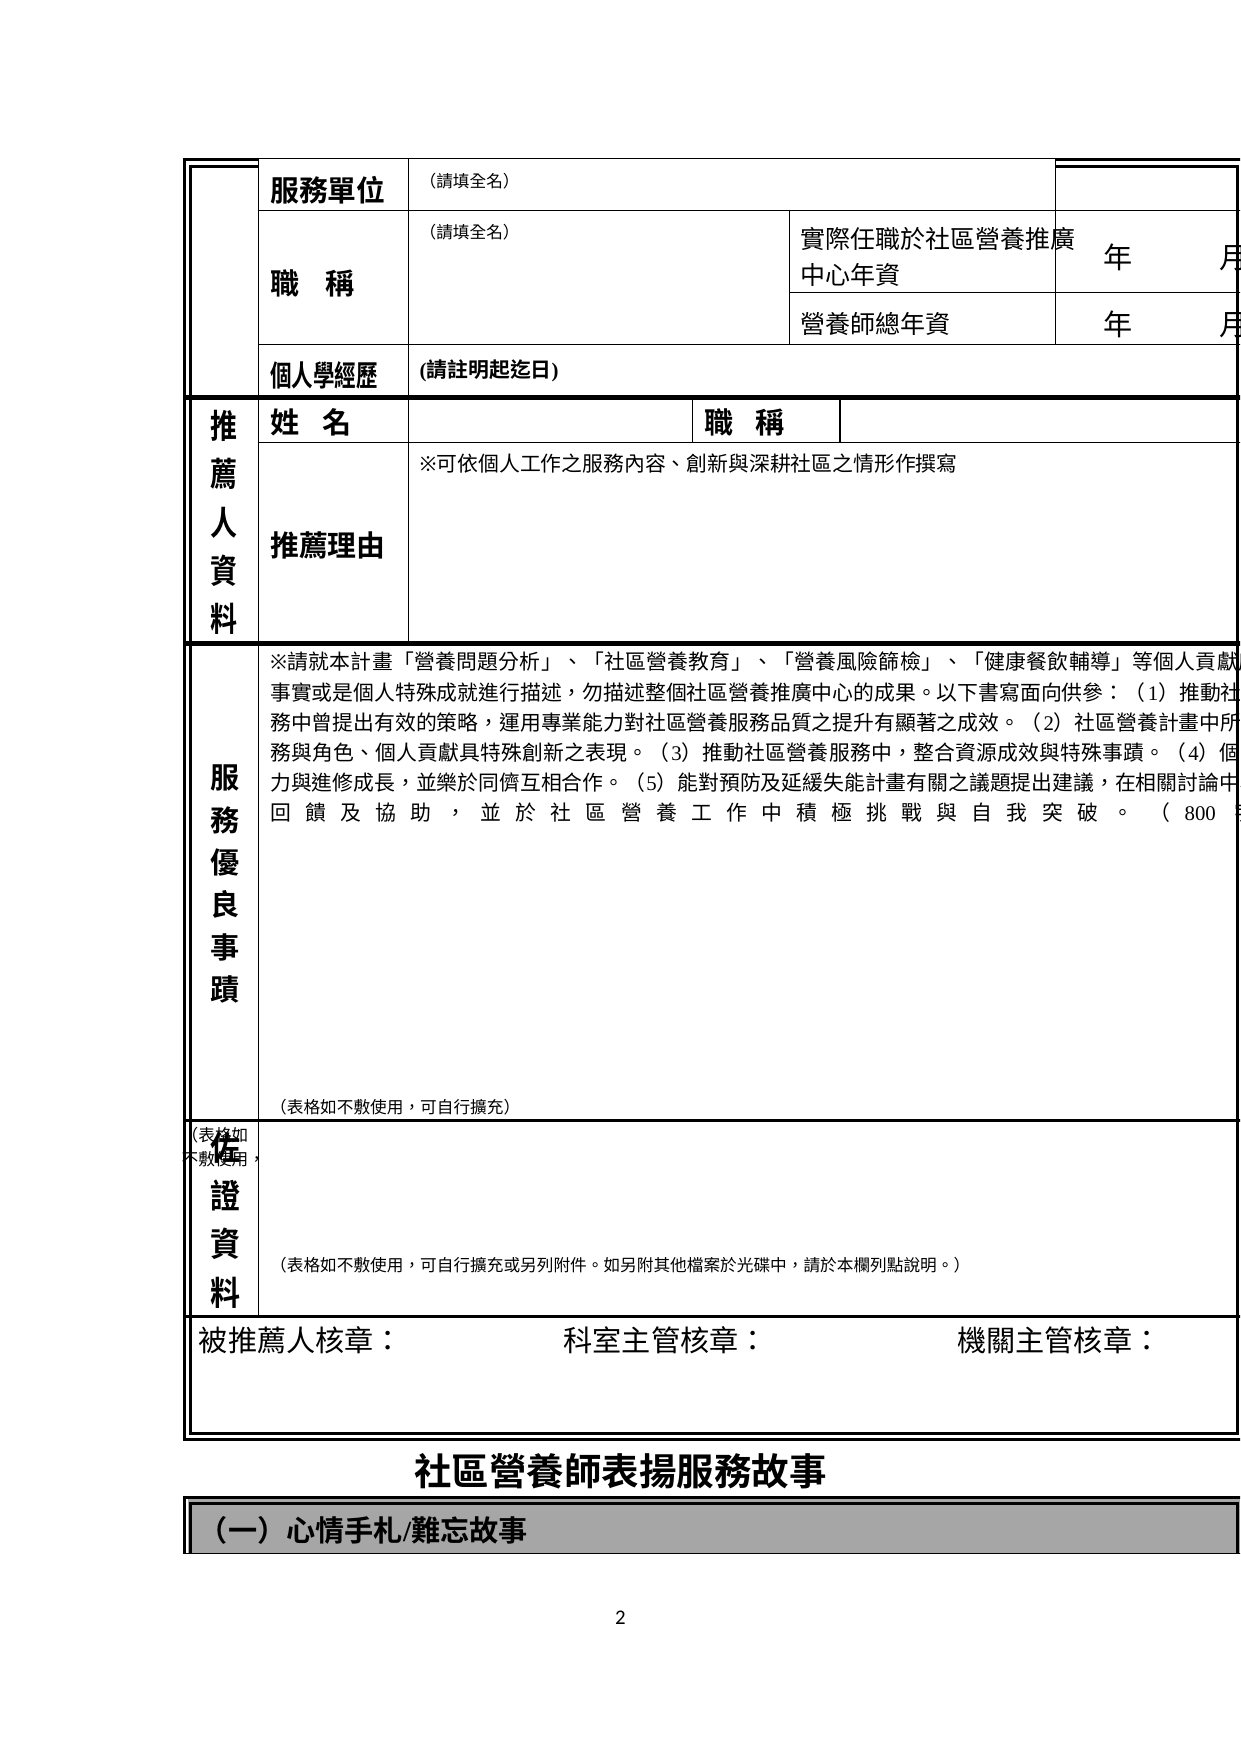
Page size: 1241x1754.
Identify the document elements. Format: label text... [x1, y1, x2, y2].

table_cell (請註明起迄日) [409, 345, 1236, 395]
table_cell （請填全名） [409, 159, 1055, 210]
text 社區營養師表揚服務故事 [187, 1441, 1053, 1496]
table_cell 服務優良事蹟 [192, 646, 258, 1118]
table_cell 實際任職於社區營養推廣 中心年資 [790, 211, 1055, 292]
table_cell 個人照片 (清晰正面照) [1056, 168, 1236, 210]
table_cell 被推薦人核章： 科室主管核章： 機關主管核章： [192, 1318, 1236, 1432]
table_cell 服務單位 [259, 159, 408, 210]
table_cell ※請就本計畫「營養問題分析」、「社區營養教育」、「營養風險篩檢」、「健康餐飲輔導」等個人貢獻度較大的事實或是個人特殊成就進行描述，勿描述整個社區營養推廣中心的成果。以下書寫面向供參：（1）推動社區營養服務中曾提出有效的策略，運用專業能力對社區營養服務品質之提升有顯著之成效。（2）社區營養計畫中所負責的業務與角色、個人貢獻具特殊創新之表現。（3）推動社區營養服務中，整合資源成效與特殊事蹟。（4）個人專業能力與進修成長，並樂於同儕互相合作。（5）能對預防及延緩失能計畫有關之議題提出建議，在相關討論中積極給予回饋及協助，並於社區營養工作中積極挑戰與自我突破。（800字內） （表格如不敷使用，可自行擴充） [259, 646, 1236, 1118]
table_cell ※可依個人工作之服務內容、創新與深耕社區之情形作撰寫 [409, 443, 1236, 641]
table_cell 年 月 [1056, 293, 1236, 343]
table_cell 佐證資料 [192, 1122, 258, 1314]
table_cell [409, 400, 692, 442]
table_cell 年 月 [1056, 211, 1236, 292]
table_cell 營養師總年資 [790, 293, 1055, 343]
table_cell 職稱 [259, 211, 408, 343]
table_cell [188, 161, 258, 395]
table_cell 個人照片 (清晰正面照) [1056, 161, 1240, 210]
table_header （一）心情手札/難忘故事 [188, 1499, 1240, 1553]
table_cell 推薦人資料 [192, 400, 258, 641]
table_cell （表格如 不敷使用， ） （表格如不敷使用，可自行擴充或另列附件。如另附其他檔案於光碟中，請於本欄列點說明。） [259, 1122, 1236, 1314]
table_cell 推薦理由 [259, 443, 408, 641]
table_cell 職稱 [693, 400, 839, 442]
table_cell [841, 400, 1236, 442]
table_cell （請填全名） [409, 211, 789, 343]
table_cell 姓名 [259, 400, 408, 442]
table_cell 個人學經歷 [259, 345, 408, 395]
